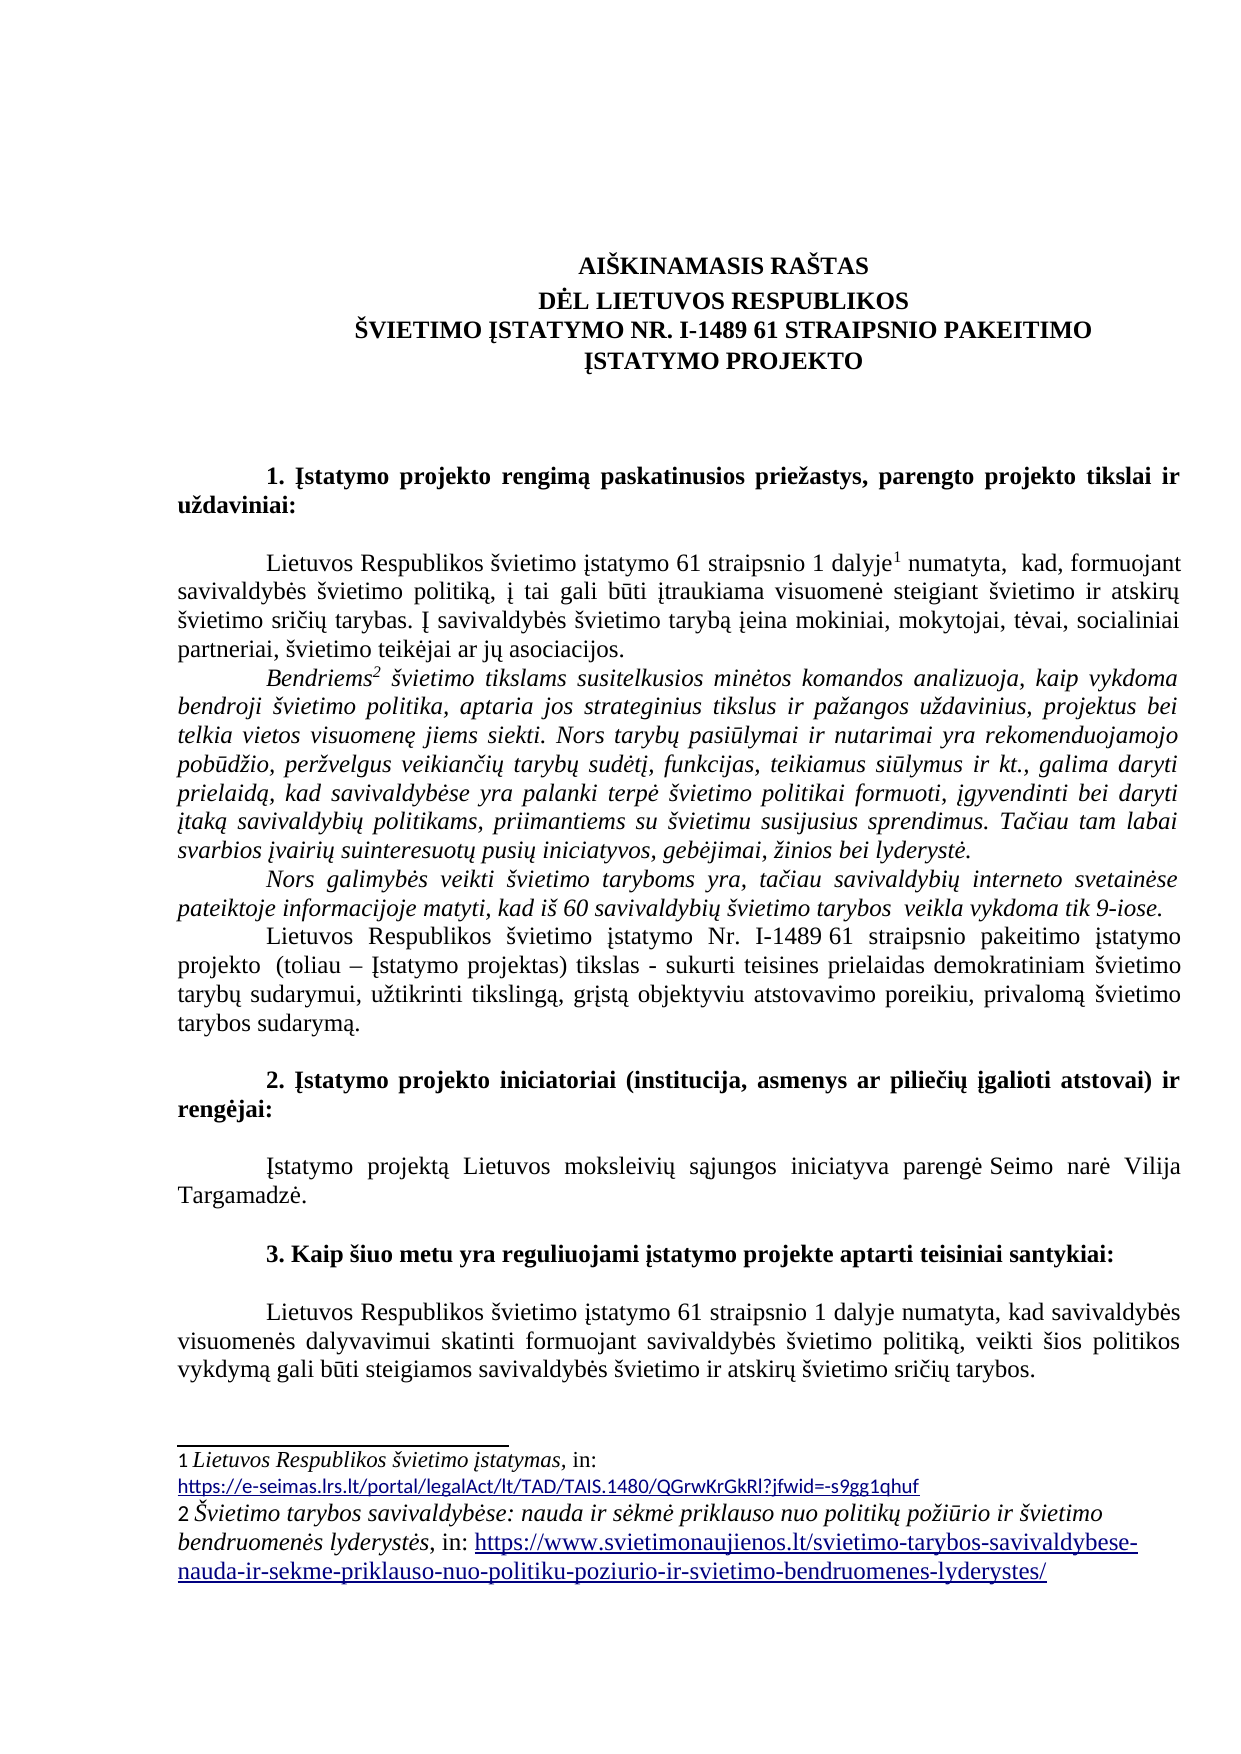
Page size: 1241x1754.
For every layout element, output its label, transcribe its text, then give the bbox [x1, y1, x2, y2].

text AIŠKINAMASIS RAŠTAS [177, 251, 1181, 280]
text Nors galimybės veikti švietimo taryboms yra, tačiau savivaldybių interneto svetainėse pateiktoje informacijoje matyti, kad iš 60 savivaldybių švietimo tarybos veikla vykdoma tik 9-iose. [177, 864, 1181, 921]
text Lietuvos Respublikos švietimo įstatymo Nr. I-1489 61 straipsnio pakeitimo įstatymo projekto (toliau – Įstatymo projektas) tikslas - sukurti teisines prielaidas demokratiniam švietimo tarybų sudarymui, užtikrinti tikslingą, grįstą objektyviu atstovavimo poreikiu, privalomą švietimo tarybos sudarymą. [177, 921, 1181, 1036]
text Lietuvos Respublikos švietimo įstatymo 61 straipsnio 1 dalyje numatyta, kad savivaldybės visuomenės dalyvavimui skatinti formuojant savivaldybės švietimo politiką, veikti šios politikos vykdymą gali būti steigiamos savivaldybės švietimo ir atskirų švietimo sričių tarybos. [177, 1297, 1181, 1383]
text DĖL LIETUVOS RESPUBLIKOS [177, 286, 1181, 315]
text 1. Įstatymo projekto rengimą paskatinusios priežastys, parengto projekto tikslai ir uždaviniai: [177, 461, 1181, 519]
text Lietuvos Respublikos švietimo įstatymo 61 straipsnio 1 dalyje numatyta, kad, formuojant savivaldybės švietimo politiką, į tai gali būti įtraukiama visuomenė steigiant švietimo ir atskirų švietimo sričių tarybas. Į savivaldybės švietimo tarybą įeina mokiniai, mokytojai, tėvai, socialiniai partneriai, švietimo teikėjai ar jų asociacijos. [177, 548, 1181, 663]
text ŠVIETIMO ĮSTATYMO NR. I-1489 61 STRAIPSNIO PAKEITIMO [177, 315, 1181, 344]
text ĮSTATYMO PROJEKTO [177, 344, 1181, 375]
text 3. Kaip šiuo metu yra reguliuojami įstatymo projekte aptarti teisiniai santykiai: [177, 1239, 1181, 1268]
text 2. Įstatymo projekto iniciatoriai (institucija, asmenys ar piliečių įgalioti atstovai) ir rengėjai: [177, 1065, 1181, 1123]
text Įstatymo projektą Lietuvos moksleivių sąjungos iniciatyva parengė Seimo narė Vilija Targamadzė. [177, 1151, 1181, 1209]
text Lietuvos Respublikos švietimo įstatymas, in: https://e-seimas.lrs.lt/portal/legalAct/lt/TAD/TAIS.1480/QGrwKrGkRl?jfwid=-s9gg1qhuf [177, 1446, 1181, 1498]
text Švietimo tarybos savivaldybėse: nauda ir sėkmė priklauso nuo politikų požiūrio ir švietimo bendruomenės lyderystės, in: https://www.svietimonaujienos.lt/svietimo-tarybos-savivaldybese-nauda-ir-sekme-priklauso-nuo-politiku-poziurio-ir-svietimo-bendruomenes-lyderystes/ [177, 1498, 1181, 1585]
text Bendriems švietimo tikslams susitelkusios minėtos komandos analizuoja, kaip vykdoma bendroji švietimo politika, aptaria jos strateginius tikslus ir pažangos uždavinius, projektus bei telkia vietos visuomenę jiems siekti. Nors tarybų pasiūlymai ir nutarimai yra rekomenduojamojo pobūdžio, peržvelgus veikiančių tarybų sudėtį, funkcijas, teikiamus siūlymus ir kt., galima daryti prielaidą, kad savivaldybėse yra palanki terpė švietimo politikai formuoti, įgyvendinti bei daryti įtaką savivaldybių politikams, priimantiems su švietimu susijusius sprendimus. Tačiau tam labai svarbios įvairių suinteresuotų pusių iniciatyvos, gebėjimai, žinios bei lyderystė. [177, 663, 1181, 864]
